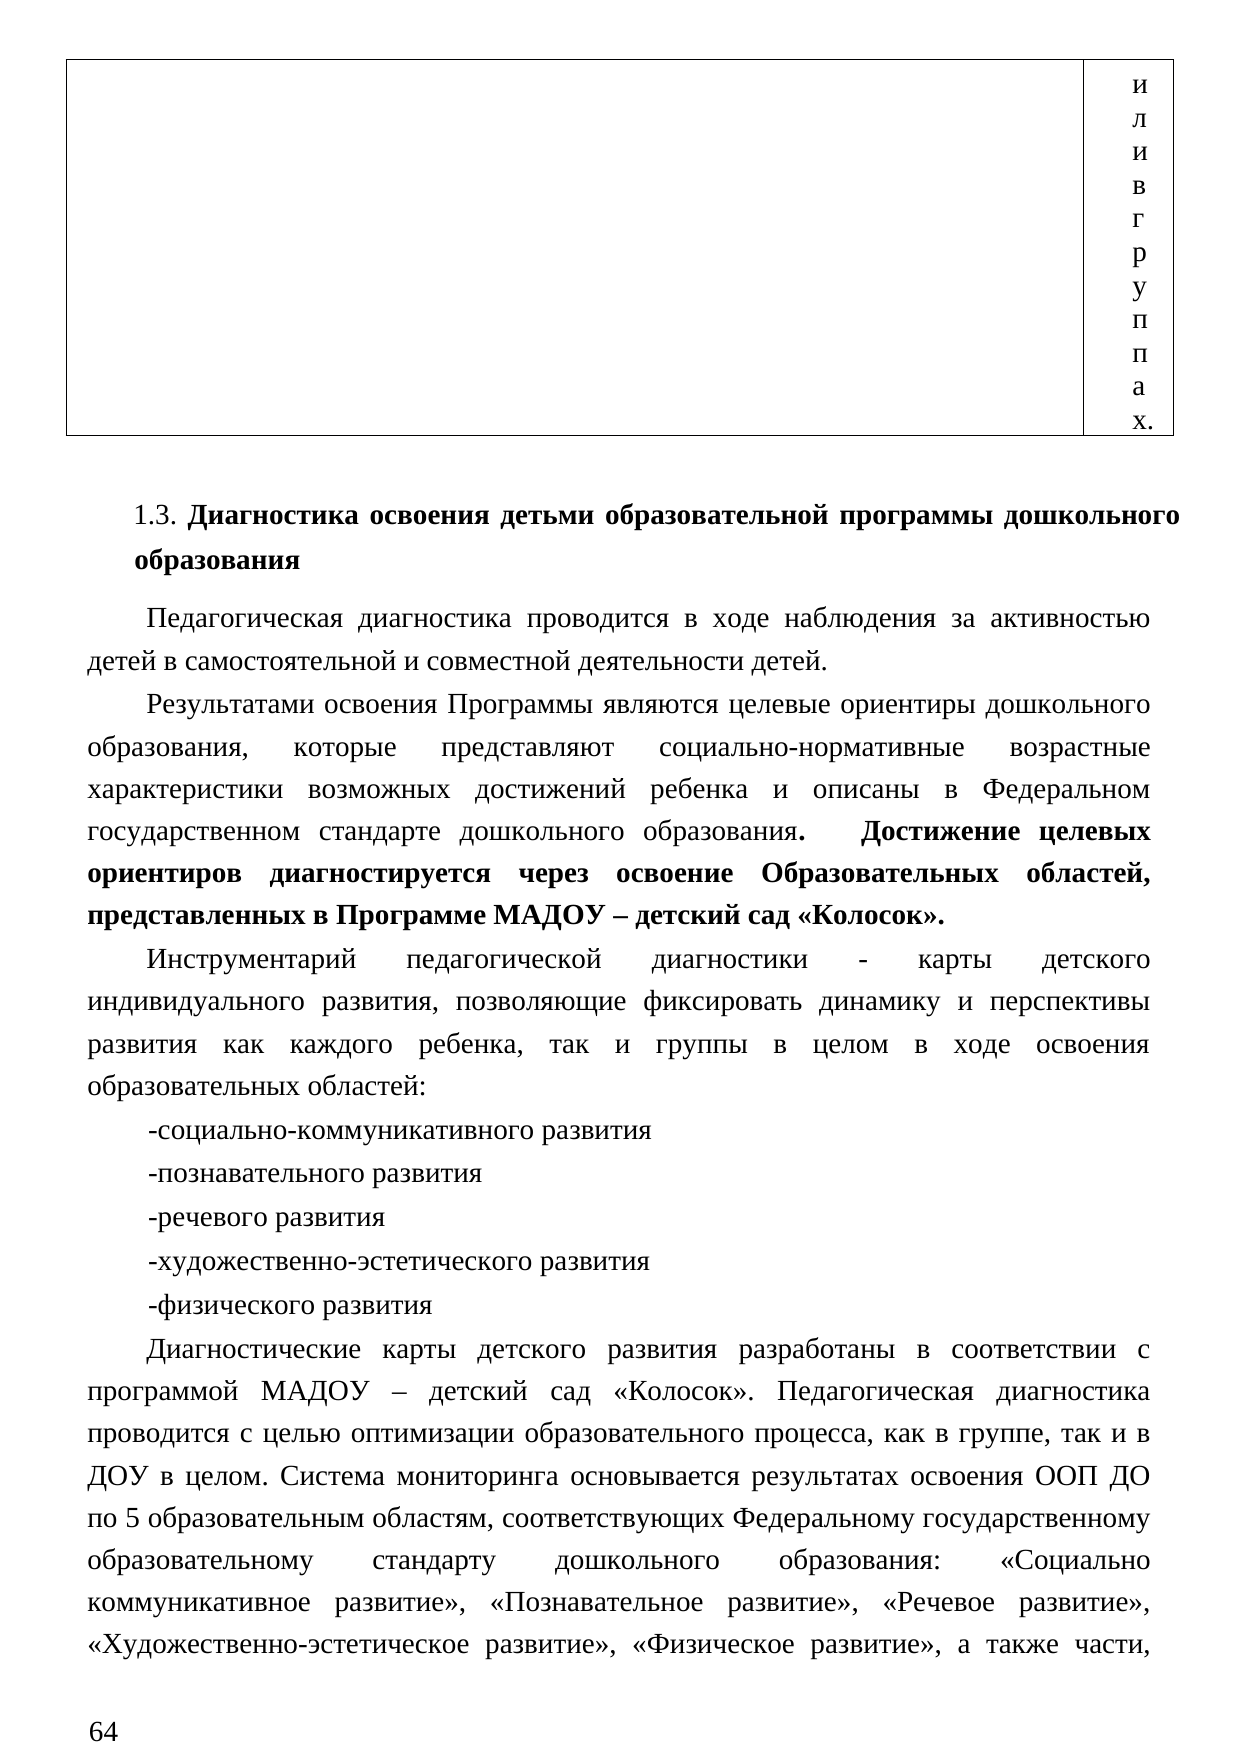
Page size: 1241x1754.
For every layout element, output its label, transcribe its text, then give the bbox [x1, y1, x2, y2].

subtitle 1.3. Диагностика освоения детьми образовательной программы дошкольного образования [133, 497, 1181, 576]
text -познавательного развития [148, 1156, 1151, 1189]
text -физического развития [148, 1287, 1151, 1321]
text Педагогическая диагностика проводится в ходе наблюдения за активностью детей в самостоятельной и совместной деятельности детей. [87, 601, 1151, 676]
text Диагностические карты детского развития разработаны в соответствии с программой МАДОУ – детский сад «Колосок». Педагогическая диагностика проводится с целью оптимизации образовательного процесса, как в группе, так и в ДОУ в целом. Система мониторинга основывается результатах освоения ООП ДО по 5 образовательным областям, соответствующих Федеральному государственному образовательному стандарту дошкольного образования: «Социально коммуникативное развитие», «Познавательное развитие», «Речевое развитие», «Художественно-эстетическое развитие», «Физическое развитие», а также части, [87, 1331, 1151, 1660]
text -речевого развития [148, 1199, 1151, 1233]
table_cell или в группах. [1084, 60, 1173, 435]
text -социально-коммуникативного развития [148, 1112, 1151, 1145]
table_cell [67, 60, 1083, 435]
text Инструментарий педагогической диагностики - карты детского индивидуального развития, позволяющие фиксировать динамику и перспективы развития как каждого ребенка, так и группы в целом в ходе освоения образовательных областей: [87, 941, 1151, 1101]
text Результатами освоения Программы являются целевые ориентиры дошкольного образования, которые представляют социально-нормативные возрастные характеристики возможных достижений ребенка и описаны в Федеральном государственном стандарте дошкольного образования. Достижение целевых ориентиров диагностируется через освоение Образовательных областей, представленных в Программе МАДОУ – детский сад «Колосок». [87, 687, 1151, 931]
text -художественно-эстетического развития [148, 1243, 1151, 1277]
